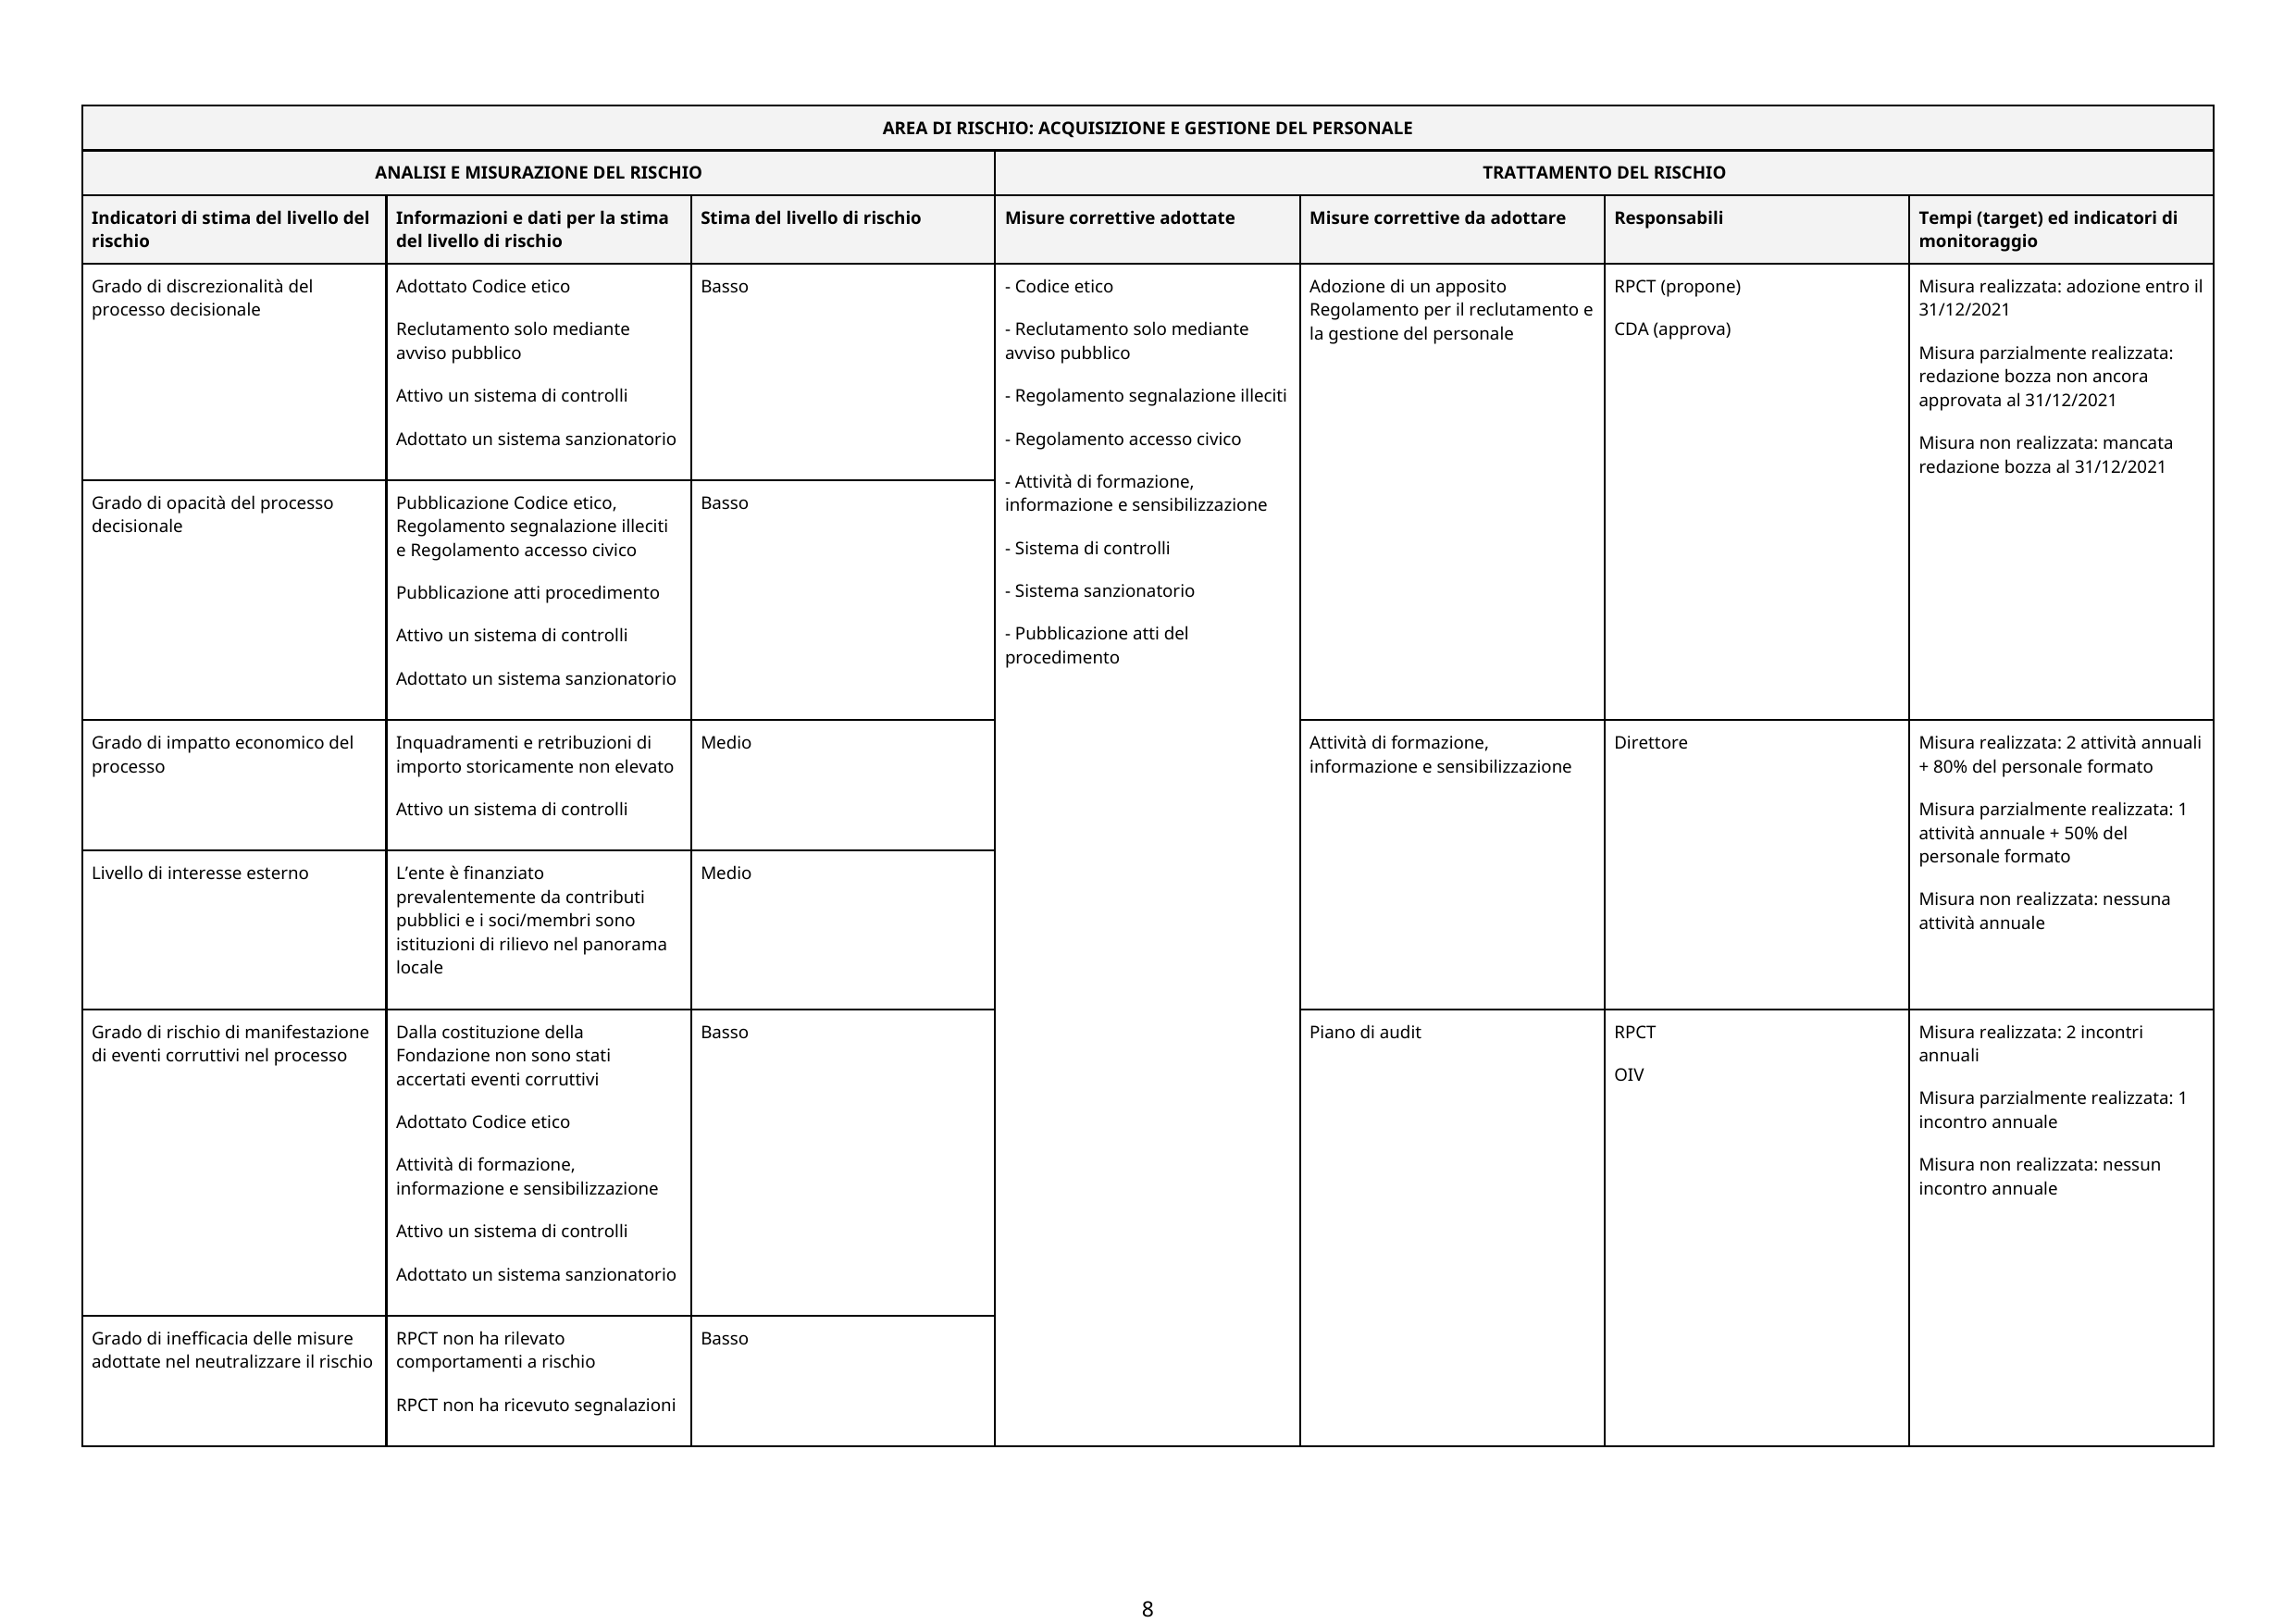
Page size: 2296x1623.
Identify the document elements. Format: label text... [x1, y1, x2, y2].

table_cell RPCT (propone) CDA (approva) [1606, 265, 1908, 719]
table_cell Indicatori di stima del livello del rischio [83, 196, 385, 263]
table_cell TRATTAMENTO DEL RISCHIO [996, 152, 2213, 194]
table_cell Adozione di un apposito Regolamento per il reclutamento e la gestione del personale [1301, 265, 1604, 719]
table_cell Misura realizzata: 2 incontri annuali Misura parzialmente realizzata: 1 incontro annuale Misura non realizzata: nessun incontro annuale [1910, 1010, 2213, 1445]
table_cell Pubblicazione Codice etico, Regolamento segnalazione illeciti e Regolamento accesso civico Pubblicazione atti procedimento Attivo un sistema di controlli Adottato un sistema sanzionatorio [388, 481, 690, 719]
table_cell Grado di rischio di manifestazione di eventi corruttivi nel processo [83, 1010, 385, 1315]
table_cell Adottato Codice etico Reclutamento solo mediante avviso pubblico Attivo un sistema di controlli Adottato un sistema sanzionatorio [388, 265, 690, 479]
table_cell Misura realizzata: 2 attività annuali + 80% del personale formato Misura parzialmente realizzata: 1 attività annuale + 50% del personale formato Misura non realizzata: nessuna attività annuale [1910, 721, 2213, 1008]
table_cell Misure correttive da adottare [1301, 196, 1604, 263]
table_cell Tempi (target) ed indicatori di monitoraggio [1910, 196, 2213, 263]
table_cell Grado di opacità del processo decisionale [83, 481, 385, 719]
table_cell Basso [692, 265, 994, 479]
table_cell Inquadramenti e retribuzioni di importo storicamente non elevato Attivo un sistema di controlli [388, 721, 690, 849]
table_cell RPCT non ha rilevato comportamenti a rischio RPCT non ha ricevuto segnalazioni [388, 1317, 690, 1445]
table_cell Basso [692, 481, 994, 719]
table_cell Responsabili [1606, 196, 1908, 263]
table_header AREA DI RISCHIO: ACQUISIZIONE E GESTIONE DEL PERSONALE [83, 106, 2213, 149]
table_cell Informazioni e dati per la stima del livello di rischio [388, 196, 690, 263]
table_cell Grado di inefficacia delle misure adottate nel neutralizzare il rischio [83, 1317, 385, 1445]
table_cell RPCT OIV [1606, 1010, 1908, 1445]
table_cell Dalla costituzione della Fondazione non sono stati accertati eventi corruttivi Adottato Codice etico Attività di formazione, informazione e sensibilizzazione Attivo un sistema di controlli Adottato un sistema sanzionatorio [388, 1010, 690, 1315]
table_cell Livello di interesse esterno [83, 851, 385, 1008]
table_cell Misura realizzata: adozione entro il 31/12/2021 Misura parzialmente realizzata: redazione bozza non ancora approvata al 31/12/2021 Misura non realizzata: mancata redazione bozza al 31/12/2021 [1910, 265, 2213, 719]
table_cell Medio [692, 721, 994, 849]
table_cell Grado di impatto economico del processo [83, 721, 385, 849]
table_cell Direttore [1606, 721, 1908, 1008]
table_cell Medio [692, 851, 994, 1008]
table_cell Grado di discrezionalità del processo decisionale [83, 265, 385, 479]
table_cell Basso [692, 1317, 994, 1445]
table_cell ANALISI E MISURAZIONE DEL RISCHIO [83, 152, 994, 194]
table_cell Stima del livello di rischio [692, 196, 994, 263]
table_cell Piano di audit [1301, 1010, 1604, 1445]
table_cell Basso [692, 1010, 994, 1315]
table_cell - Codice etico - Reclutamento solo mediante avviso pubblico - Regolamento segnalazione illeciti - Regolamento accesso civico - Attività di formazione, informazione e sensibilizzazione - Sistema di controlli - Sistema sanzionatorio - Pubblicazione atti del procedimento [996, 265, 1299, 1445]
table_cell Attività di formazione, informazione e sensibilizzazione [1301, 721, 1604, 1008]
table_cell Misure correttive adottate [996, 196, 1299, 263]
table_cell L’ente è finanziato prevalentemente da contributi pubblici e i soci/membri sono istituzioni di rilievo nel panorama locale [388, 851, 690, 1008]
